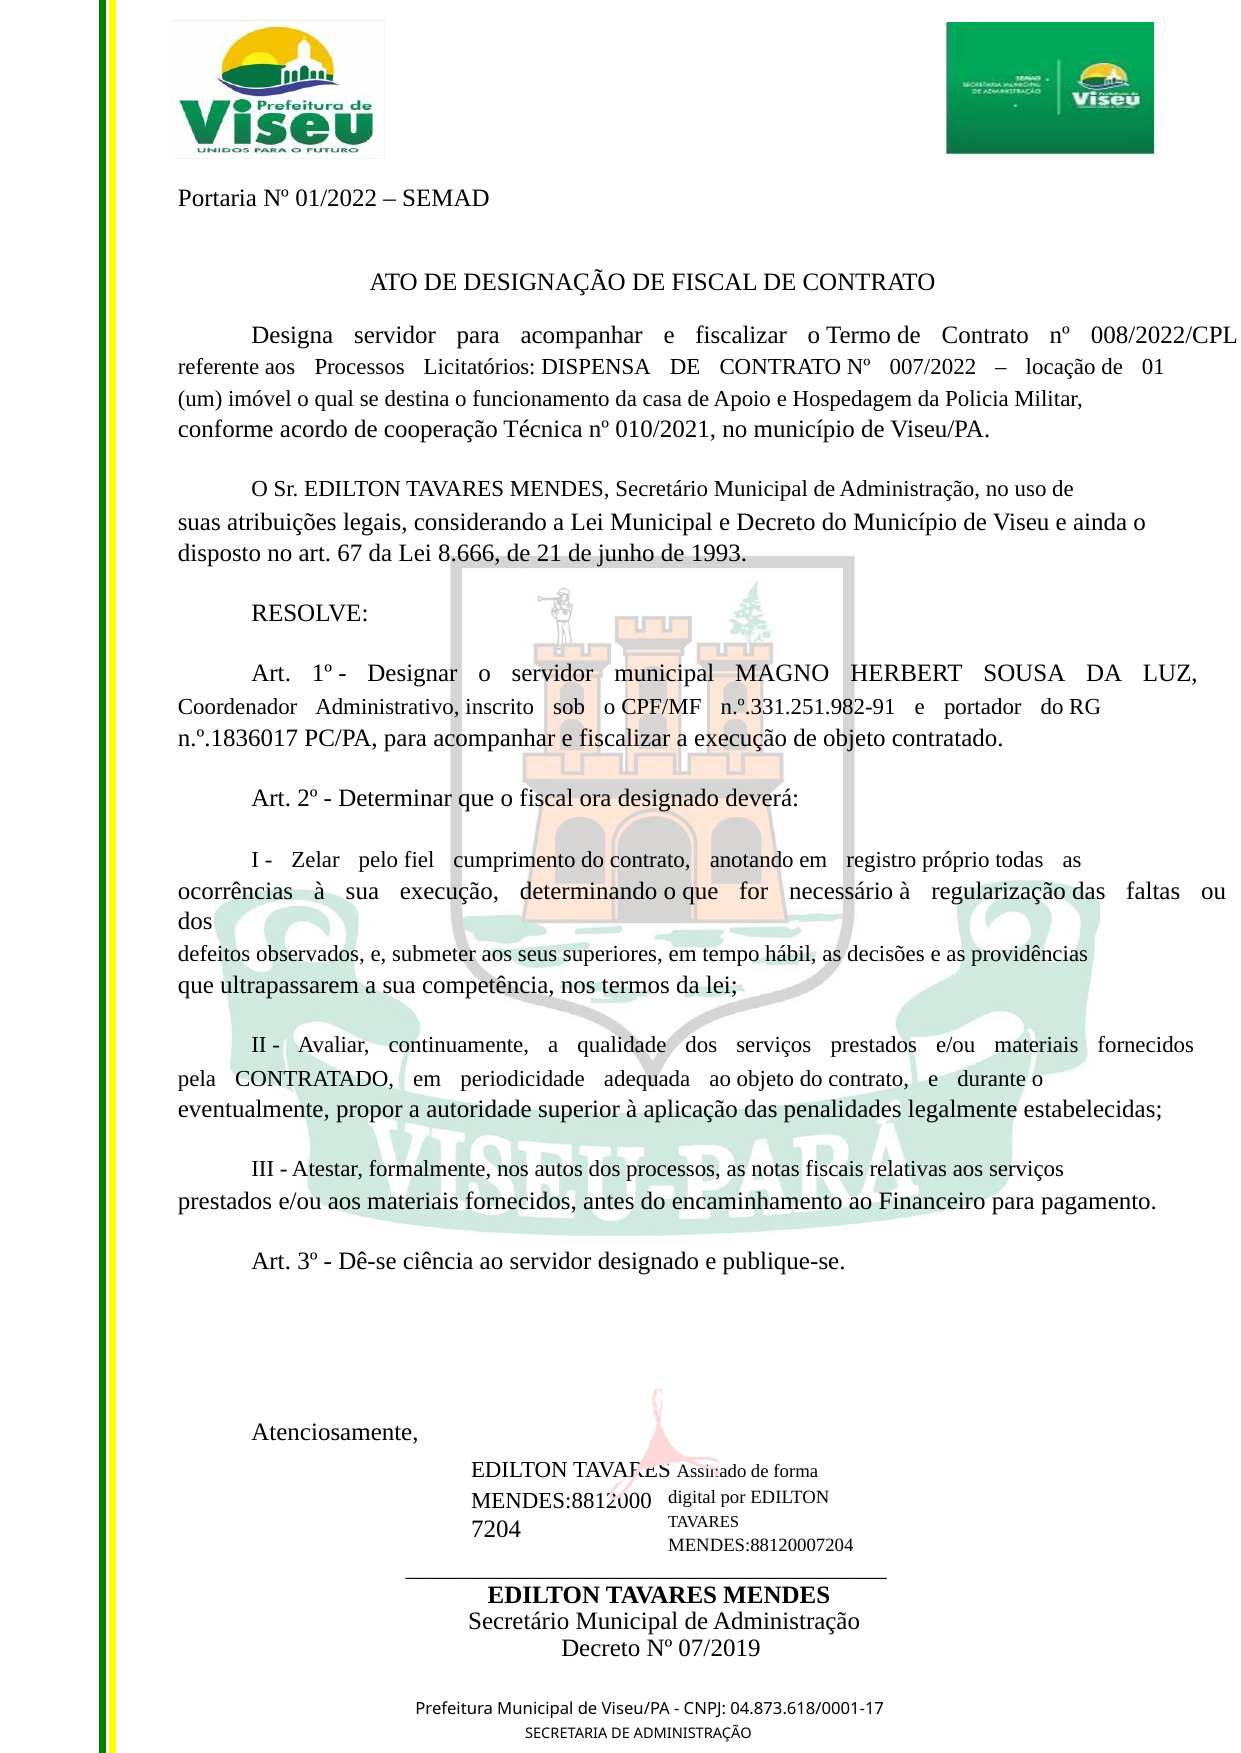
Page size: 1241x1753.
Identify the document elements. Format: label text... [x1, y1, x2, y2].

text que ultrapassarem a sua competência, nos termos da lei; [178, 968, 213, 1000]
text suas atribuições legais, considerando a Lei Municipal e Decreto do Município de Viseu e ainda o [178, 504, 1240, 536]
picture [945, 22, 1155, 155]
text digital por EDILTON [668, 1485, 1240, 1509]
text Secretário Municipal de Administração [468, 1608, 1240, 1635]
text EDILTON TAVARES Assinado de forma [633, 1448, 1240, 1485]
text EDILTON TAVARES MENDES [487, 1582, 1240, 1608]
text conforme acordo de cooperação Técnica nº 010/2021, no município de Viseu/PA. [178, 413, 1240, 443]
text que ultrapassarem a sua competência, nos termos da lei; [1100, 968, 1240, 1000]
text pela CONTRATADO, em periodicidade adequada ao objeto do contrato, e durante o [1100, 1061, 1240, 1093]
text 7204 [471, 1514, 668, 1543]
text III - Atestar, formalmente, nos autos dos processos, as notas fiscais relativas aos serviços [1100, 1145, 1240, 1184]
text II - Avaliar, continuamente, a qualidade dos serviços prestados e/ou materiais fornecidos [1100, 1022, 1240, 1061]
text Art. 2º - Determinar que o fiscal ora designado deverá: [1100, 775, 1240, 814]
picture [1091, 666, 1100, 680]
text ATO DE DESIGNAÇÃO DE FISCAL DE CONTRATO [369, 260, 1240, 298]
text MENDES:8812000 [471, 1485, 668, 1514]
text [661, 1410, 1240, 1448]
text Atenciosamente, [251, 1410, 656, 1448]
text eventualmente, propor a autoridade superior à aplicação das penalidades legalmente estabelecidas; [1100, 1093, 1240, 1123]
text Designa servidor para acompanhar e fiscalizar o Termo de Contrato nº 008/2022/CPL [251, 320, 1240, 349]
text defeitos observados, e, submeter aos seus superiores, em tempo hábil, as decisões e as providências [1100, 936, 1240, 968]
text referente aos Processos Licitatórios: DISPENSA DE CONTRATO Nº 007/2022 – locação de 01 [178, 349, 1240, 381]
text I - Zelar pelo fiel cumprimento do contrato, anotando em registro próprio todas as [1100, 836, 1240, 875]
text Decreto Nº 07/2019 [561, 1635, 1240, 1661]
text O Sr. EDILTON TAVARES MENDES, Secretário Municipal de Administração, no uso de [251, 466, 1240, 504]
text RESOLVE: [1100, 591, 1240, 629]
text (um) imóvel o qual se destina o funcionamento da casa de Apoio e Hospedagem da Policia Militar, [178, 381, 1240, 413]
picture [170, 20, 385, 159]
text __________________________________________ [405, 1556, 1240, 1582]
text Portaria Nº 01/2022 – SEMAD [178, 169, 1240, 216]
text TAVARES [668, 1509, 1240, 1532]
text ocorrências à sua execução, determinando o que for necessário à regularização das faltas ou dos [178, 875, 213, 936]
text Prefeitura Municipal de Viseu/PA - CNPJ: 04.873.618/0001-17 [415, 1683, 1240, 1722]
text ocorrências à sua execução, determinando o que for necessário à regularização das faltas ou dos [1100, 875, 1240, 936]
text MENDES:88120007204 [668, 1532, 1240, 1556]
text SECRETARIA DE ADMINISTRAÇÃO [525, 1722, 1240, 1743]
text prestados e/ou aos materiais fornecidos, antes do encaminhamento ao Financeiro para pagamento. [1100, 1184, 1240, 1216]
text Coordenador Administrativo, inscrito sob o CPF/MF n.º.331.251.982-91 e portador do RG [1100, 689, 1240, 721]
text Art. 3º - Dê-se ciência ao servidor designado e publique-se. [251, 1238, 1240, 1277]
text EDILTON TAVARES Assinado de forma [471, 1448, 647, 1485]
text n.º.1836017 PC/PA, para acompanhar e fiscalizar a execução de objeto contratado. [1100, 721, 1240, 753]
text disposto no art. 67 da Lei 8.666, de 21 de junho de 1993. [178, 536, 1240, 568]
text Art. 1º - Designar o servidor municipal MAGNO HERBERT SOUSA DA LUZ, [1100, 652, 1240, 689]
picture [213, 556, 1100, 1236]
